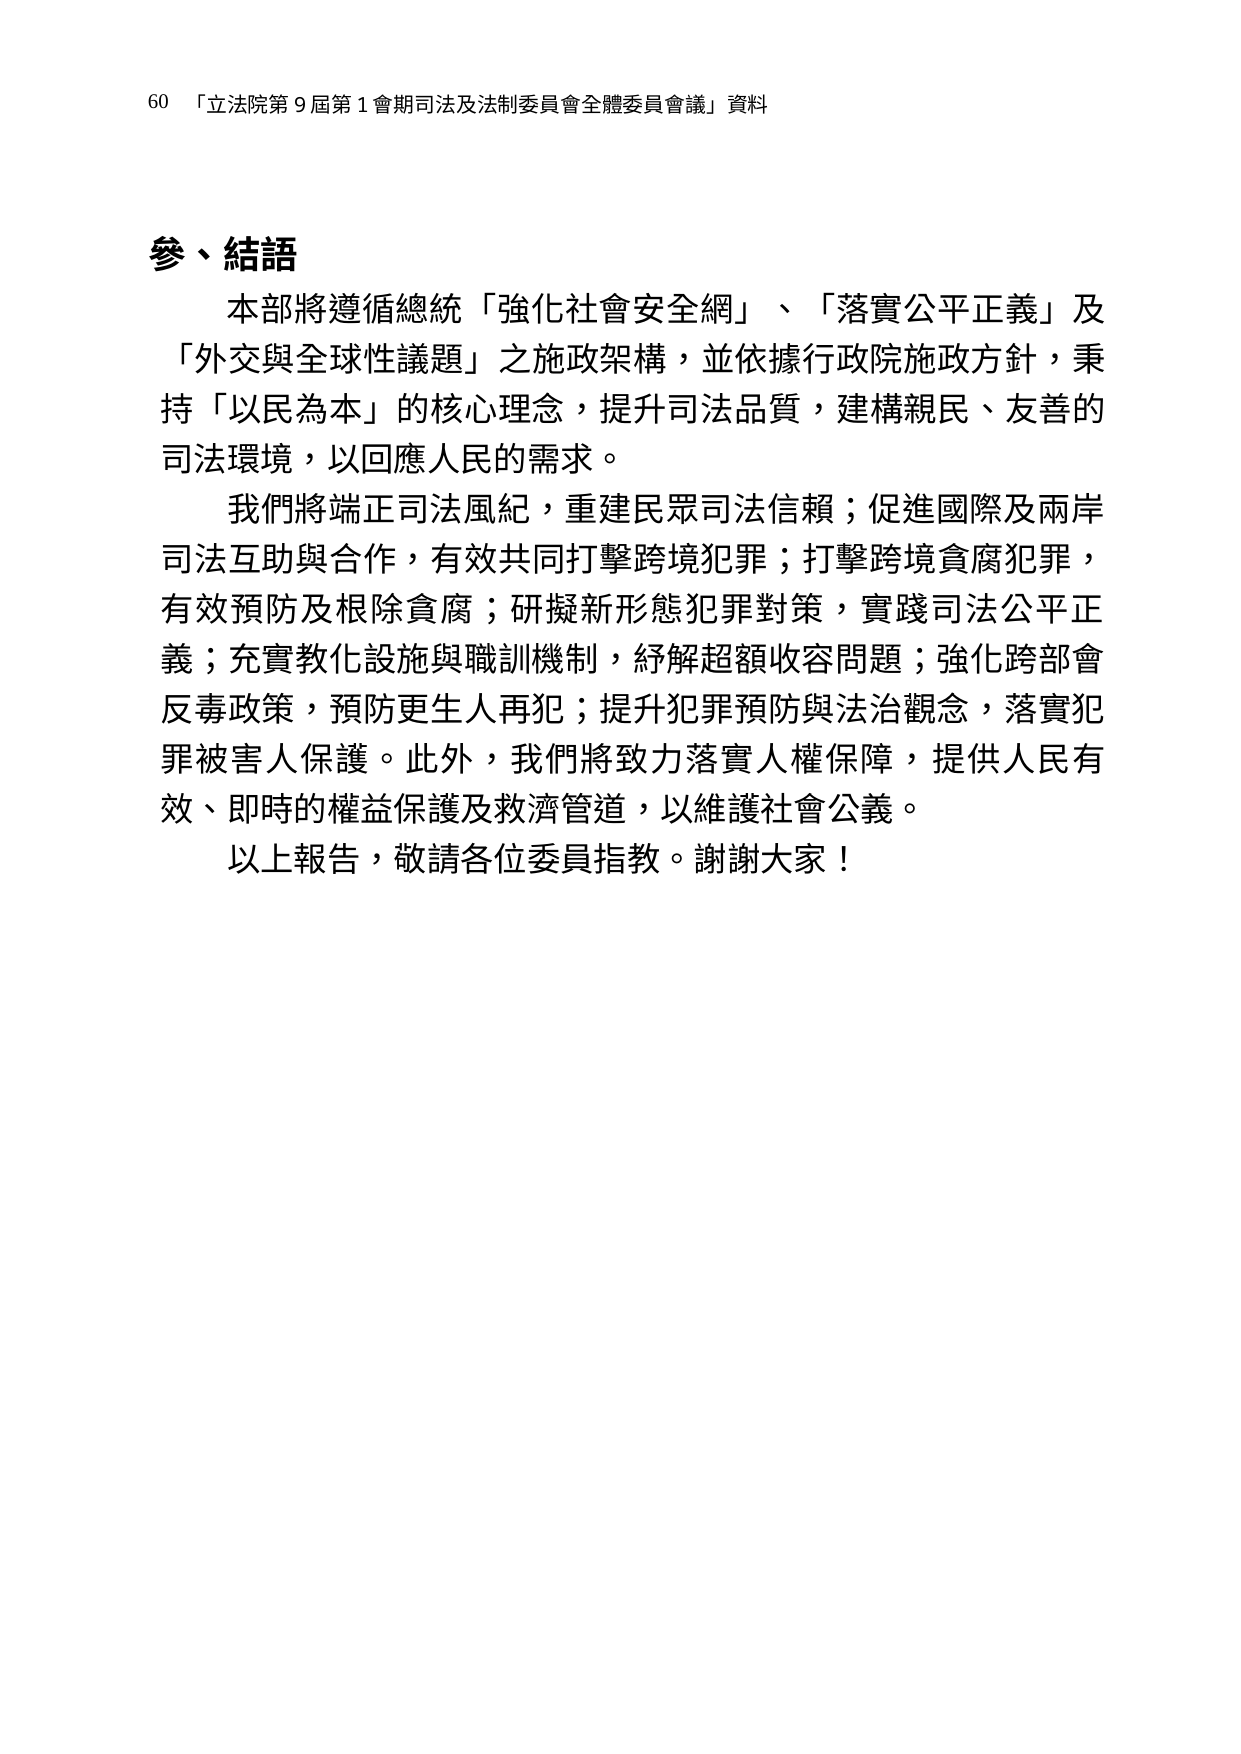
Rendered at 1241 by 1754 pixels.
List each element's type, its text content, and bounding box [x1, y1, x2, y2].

text 本部將遵循總統「強化社會安全網」、「落實公平正義」及「外交與全球性議題」之施政架構，並依據行政院施政方針，秉持「以民為本」的核心理念，提升司法品質，建構親民、友善的司法環境，以回應人民的需求。 [160, 281, 1106, 481]
text 參、結語 [148, 219, 1106, 281]
text 以上報告，敬請各位委員指教。謝謝大家！ [160, 831, 1106, 881]
text 我們將端正司法風紀，重建民眾司法信賴；促進國際及兩岸司法互助與合作，有效共同打擊跨境犯罪；打擊跨境貪腐犯罪，有效預防及根除貪腐；研擬新形態犯罪對策，實踐司法公平正義；充實教化設施與職訓機制，紓解超額收容問題；強化跨部會反毒政策，預防更生人再犯；提升犯罪預防與法治觀念，落實犯罪被害人保護。此外，我們將致力落實人權保障，提供人民有效、即時的權益保護及救濟管道，以維護社會公義。 [160, 481, 1106, 831]
